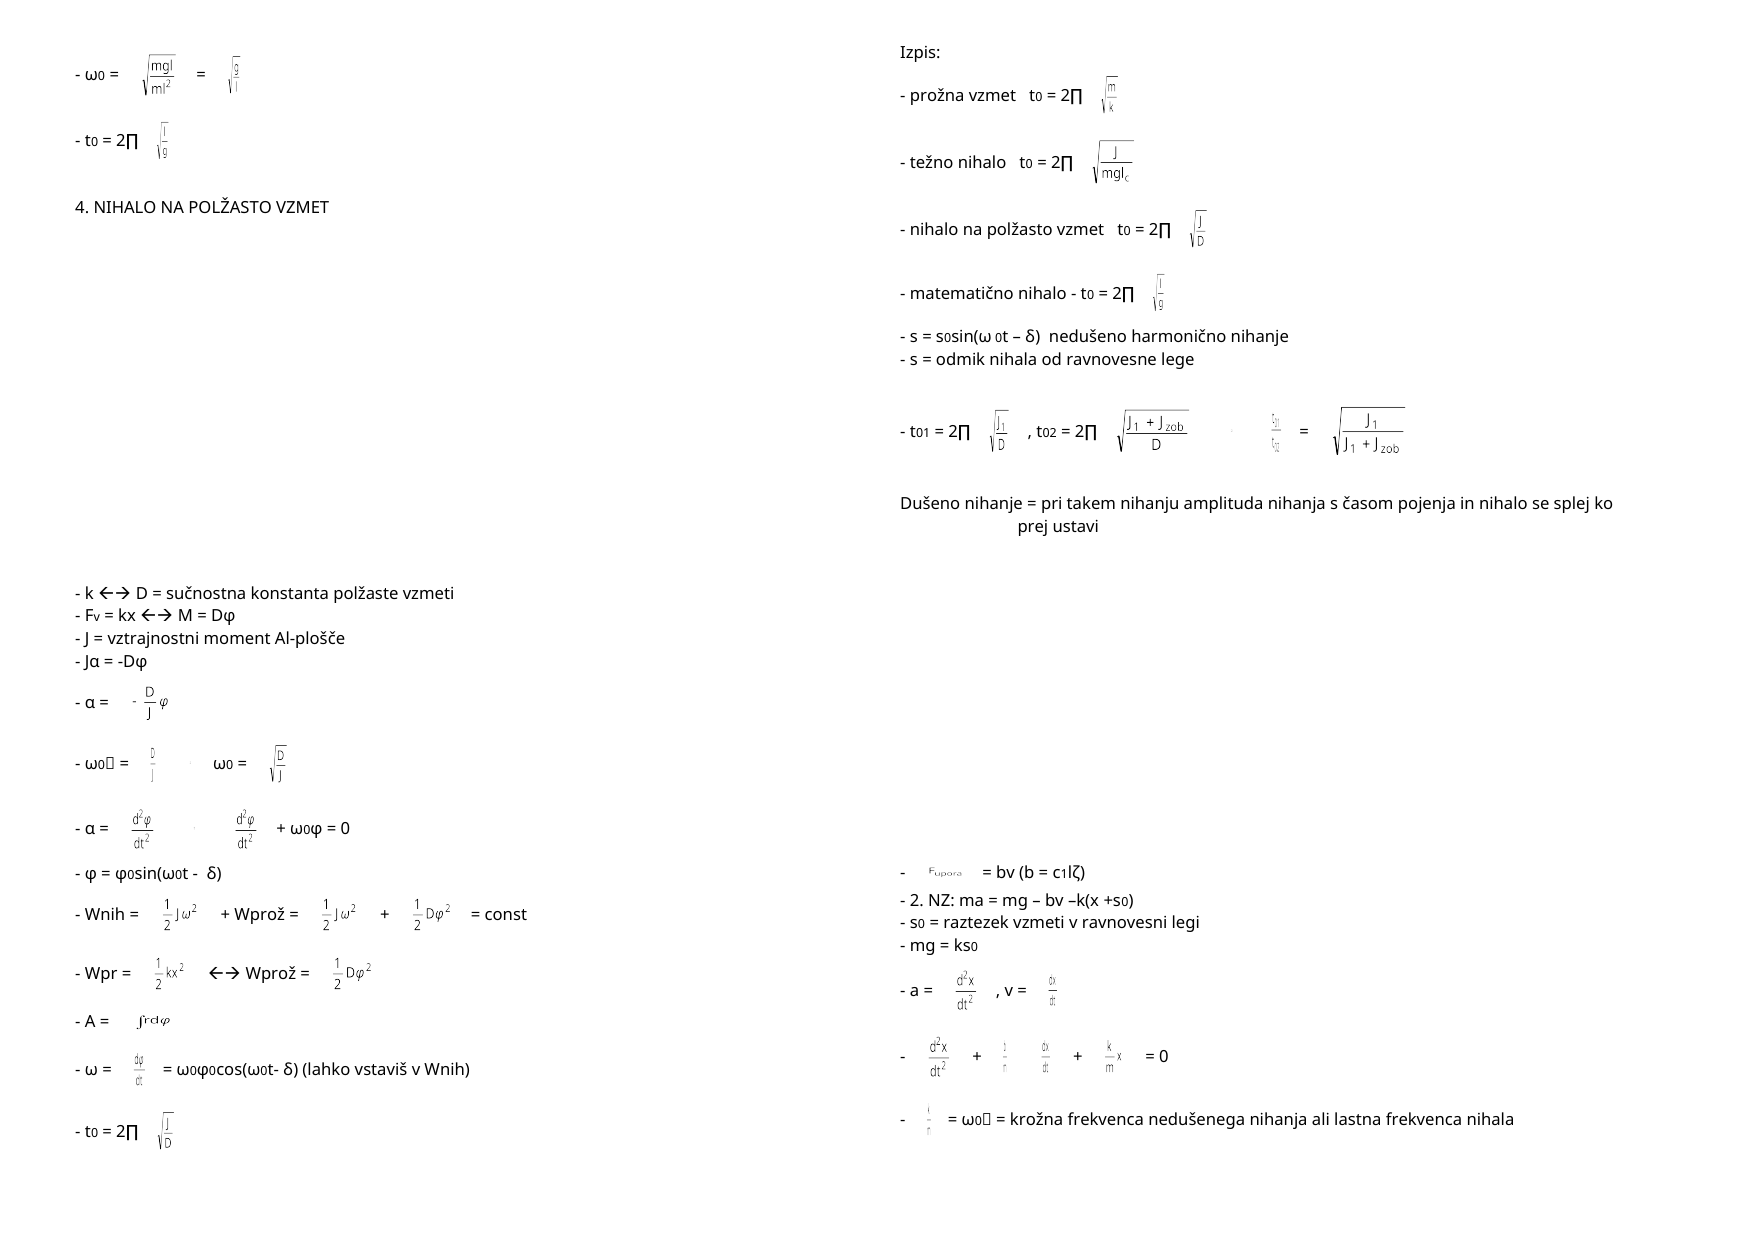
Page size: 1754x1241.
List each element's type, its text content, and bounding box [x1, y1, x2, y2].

text - 2. NZ: ma = mg – bv –k(x +s0) [900, 888, 1669, 911]
text - k  D = sučnostna konstanta polžaste vzmeti [75, 581, 862, 604]
text - = bv (b = c1lζ) [900, 855, 1669, 888]
text - prožna vzmet t0 = 2∏ [900, 63, 1669, 127]
text prej ustavi [900, 514, 1669, 537]
text - ω0 = ω0 = [75, 731, 862, 795]
text - Jα = -Dφ [75, 649, 862, 672]
text - Wpr =  Wprož = [75, 943, 862, 1002]
text - s = s0sin(ω 0t – δ) nedušeno harmonično nihanje [900, 325, 1669, 348]
text - s = odmik nihala od ravnovesne lege [900, 348, 1669, 370]
text - s0 = raztezek vzmeti v ravnovesni legi [900, 911, 1669, 934]
text - = ω0 = krožna frekvenca nedušenega nihanja ali lastna frekvenca nihala [900, 1089, 1669, 1148]
text Dušeno nihanje = pri takem nihanju amplituda nihanja s časom pojenja in nihalo se splej ko [900, 492, 1669, 514]
text - mg = ks0 [900, 934, 1669, 956]
text - matematično nihalo - t0 = 2∏ [900, 261, 1669, 325]
text - α = + ω0φ = 0 [75, 795, 862, 862]
text - + + = 0 [900, 1023, 1669, 1089]
text - t0 = 2∏ [75, 108, 862, 172]
text - φ = φ0sin(ω0t - δ) [75, 862, 862, 884]
text - ω0 = = [75, 40, 862, 108]
text 4. NIHALO NA POLŽASTO VZMET [75, 195, 862, 218]
text - J = vztrajnostni moment Al-plošče [75, 627, 862, 649]
text - α = [75, 672, 862, 731]
text - nihalo na polžasto vzmet t0 = 2∏ [900, 197, 1669, 261]
text - Wnih = + Wprož = + = const [75, 884, 862, 943]
text - ω = = ω0φ0cos(ω0t- δ) (lahko vstaviš v Wnih) [75, 1040, 862, 1099]
text - t0 = 2∏ [75, 1099, 862, 1163]
text - Fv = kx  M = Dφ [75, 604, 862, 627]
text - težno nihalo t0 = 2∏ [900, 127, 1669, 197]
text Izpis: [900, 40, 1669, 63]
text - A = [75, 1002, 862, 1040]
text - t01 = 2∏, t02 = 2∏ = [900, 393, 1669, 469]
text - a = , v = [900, 956, 1669, 1023]
